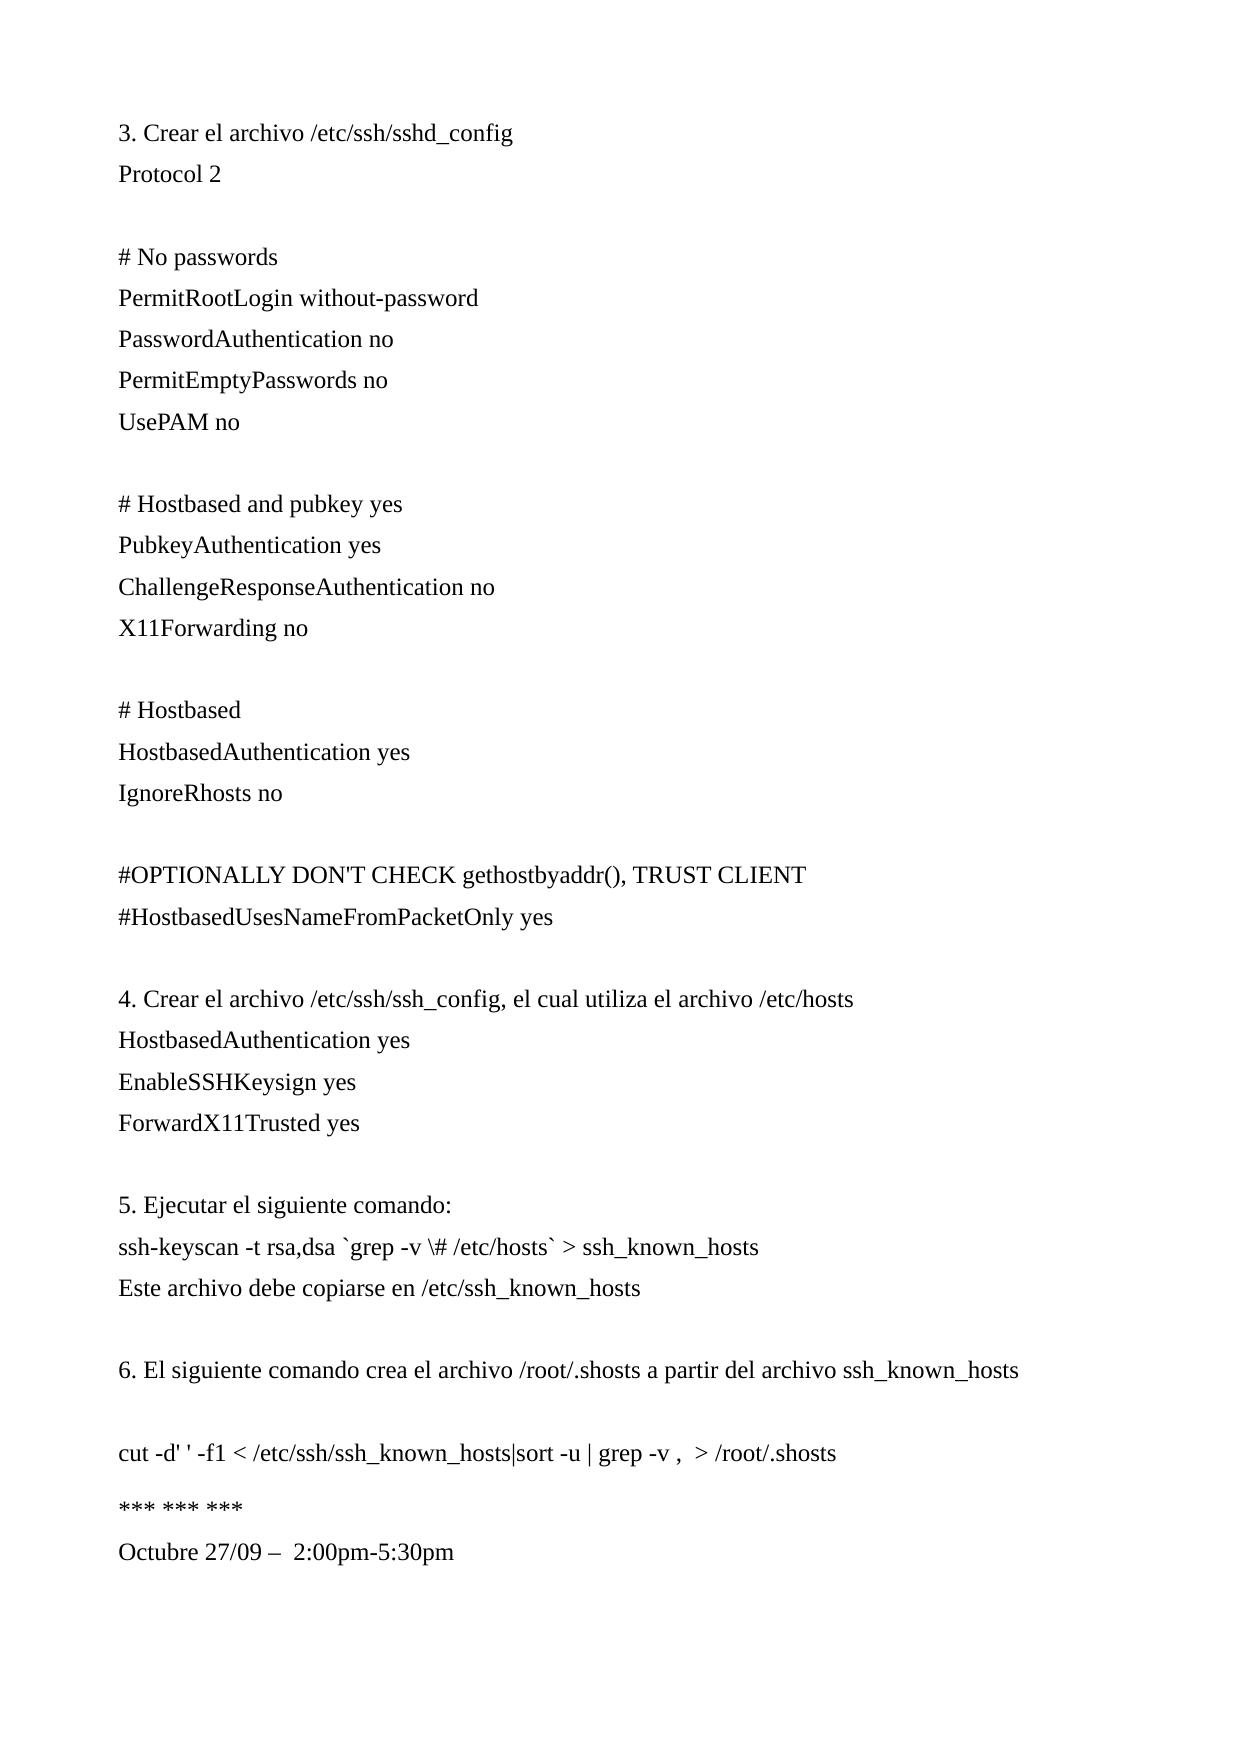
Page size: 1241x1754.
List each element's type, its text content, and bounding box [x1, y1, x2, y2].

text PermitEmptyPasswords no [118, 366, 1122, 394]
text X11Forwarding no [118, 613, 1122, 642]
text 5. Ejecutar el siguiente comando: [118, 1191, 1122, 1219]
text 6. El siguiente comando crea el archivo /root/.shosts a partir del archivo ssh_known_hosts [118, 1356, 1122, 1384]
text EnableSSHKeysign yes [118, 1067, 1122, 1096]
text PubkeyAuthentication yes [118, 531, 1122, 559]
text HostbasedAuthentication yes [118, 1026, 1122, 1054]
text Este archivo debe copiarse en /etc/ssh_known_hosts [118, 1273, 1122, 1302]
text # Hostbased [118, 696, 1122, 724]
text #OPTIONALLY DON'T CHECK gethostbyaddr(), TRUST CLIENT [118, 861, 1122, 889]
text 3. Crear el archivo /etc/ssh/sshd_config [118, 118, 1122, 147]
text # No passwords [118, 242, 1122, 271]
text PasswordAuthentication no [118, 324, 1122, 353]
text Octubre 27/09 – 2:00pm-5:30pm [118, 1537, 1122, 1566]
text Protocol 2 [118, 159, 1122, 188]
text # Hostbased and pubkey yes [118, 489, 1122, 518]
text ssh-keyscan -t rsa,dsa `grep -v \# /etc/hosts` > ssh_known_hosts [118, 1232, 1122, 1261]
text #HostbasedUsesNameFromPacketOnly yes [118, 902, 1122, 931]
text 4. Crear el archivo /etc/ssh/ssh_config, el cual utiliza el archivo /etc/hosts [118, 984, 1122, 1013]
text ForwardX11Trusted yes [118, 1108, 1122, 1137]
text IgnoreRhosts no [118, 778, 1122, 807]
text PermitRootLogin without-password [118, 283, 1122, 312]
text UsePAM no [118, 407, 1122, 436]
text HostbasedAuthentication yes [118, 737, 1122, 766]
text cut -d' ' -f1 < /etc/ssh/ssh_known_hosts|sort -u | grep -v , > /root/.shosts *** *** *** [118, 1438, 1122, 1524]
text ChallengeResponseAuthentication no [118, 572, 1122, 601]
